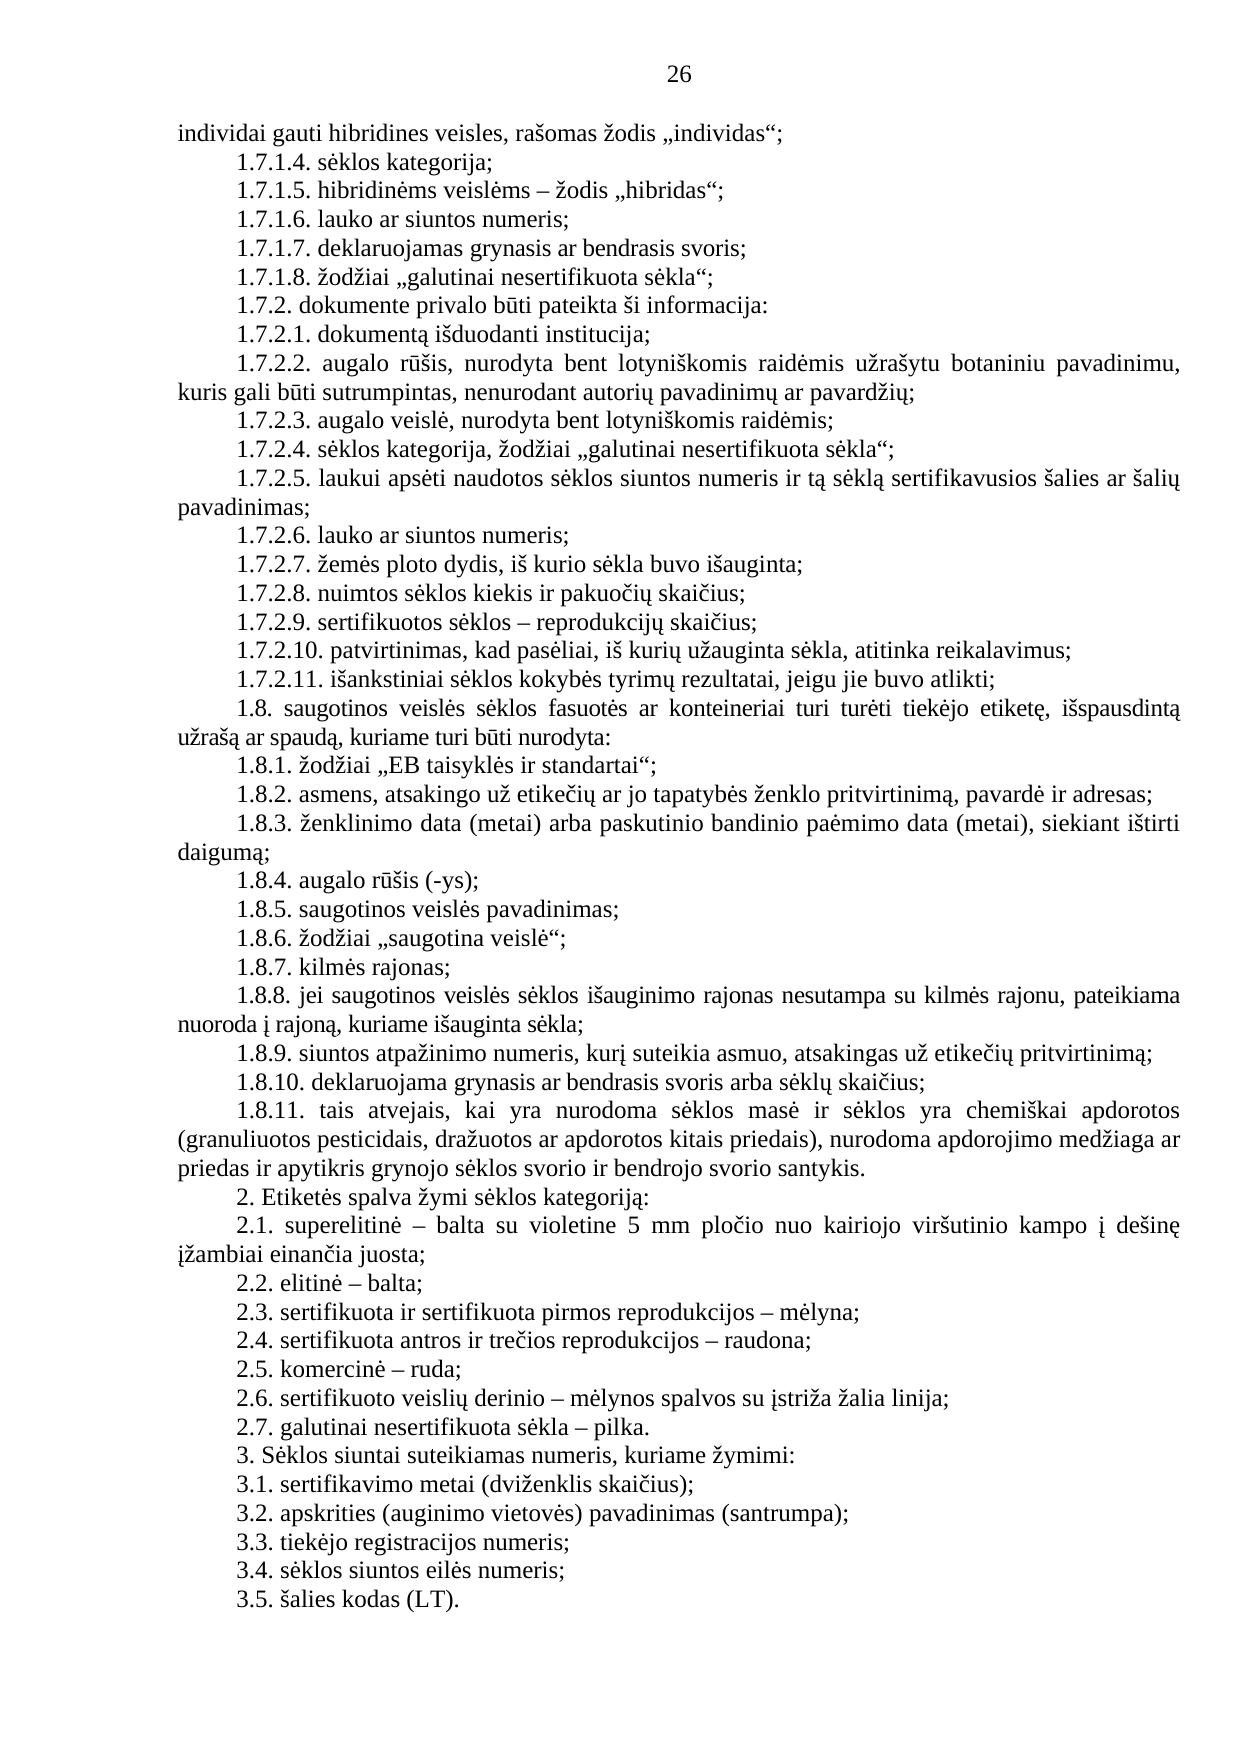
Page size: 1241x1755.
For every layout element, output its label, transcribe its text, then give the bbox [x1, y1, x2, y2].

text 1.7.2.1. dokumentą išduodanti institucija; [177, 319, 1181, 348]
text 1.7.2.10. patvirtinimas, kad pasėliai, iš kurių užauginta sėkla, atitinka reikalavimus; [177, 636, 1181, 664]
text 1.7.2.6. lauko ar siuntos numeris; [177, 521, 1181, 549]
text 1.8. saugotinos veislės sėklos fasuotės ar konteineriai turi turėti tiekėjo etiketę, išspausdintą užrašą ar spaudą, kuriame turi būti nurodyta: [177, 693, 1181, 751]
text individai gauti hibridines veisles, rašomas žodis „individas“; [177, 118, 1181, 147]
text 3.5. šalies kodas (LT). [177, 1584, 1181, 1613]
text 3.1. sertifikavimo metai (dviženklis skaičius); [177, 1469, 1181, 1498]
text 2.7. galutinai nesertifikuota sėkla – pilka. [177, 1412, 1181, 1441]
text 1.8.7. kilmės rajonas; [177, 952, 1181, 981]
text 1.8.3. ženklinimo data (metai) arba paskutinio bandinio paėmimo data (metai), siekiant ištirti daigumą; [177, 808, 1181, 866]
text 2.1. superelitinė – balta su violetine 5 mm pločio nuo kairiojo viršutinio kampo į dešinę įžambiai einančia juosta; [177, 1211, 1181, 1268]
text 1.8.4. augalo rūšis (-ys); [177, 866, 1181, 894]
text 3.2. apskrities (auginimo vietovės) pavadinimas (santrumpa); [177, 1498, 1181, 1527]
text 1.7.2.3. augalo veislė, nurodyta bent lotyniškomis raidėmis; [177, 406, 1181, 434]
text 2.3. sertifikuota ir sertifikuota pirmos reprodukcijos – mėlyna; [177, 1297, 1181, 1326]
text 1.8.9. siuntos atpažinimo numeris, kurį suteikia asmuo, atsakingas už etikečių pritvirtinimą; [177, 1038, 1181, 1067]
text 1.8.2. asmens, atsakingo už etikečių ar jo tapatybės ženklo pritvirtinimą, pavardė ir adresas; [177, 779, 1181, 808]
text 1.7.1.8. žodžiai „galutinai nesertifikuota sėkla“; [177, 262, 1181, 291]
text 1.7.1.7. deklaruojamas grynasis ar bendrasis svoris; [177, 233, 1181, 262]
text 1.7.1.5. hibridinėms veislėms – žodis „hibridas“; [177, 176, 1181, 204]
text 2. Etiketės spalva žymi sėklos kategoriją: [177, 1182, 1181, 1211]
text 1.7.2.11. išankstiniai sėklos kokybės tyrimų rezultatai, jeigu jie buvo atlikti; [177, 664, 1181, 693]
text 1.7.2.7. žemės ploto dydis, iš kurio sėkla buvo išauginta; [177, 549, 1181, 578]
text 1.8.10. deklaruojama grynasis ar bendrasis svoris arba sėklų skaičius; [177, 1067, 1181, 1096]
text 3. Sėklos siuntai suteikiamas numeris, kuriame žymimi: [177, 1441, 1181, 1469]
text 2.2. elitinė – balta; [177, 1268, 1181, 1297]
text 1.7.1.6. lauko ar siuntos numeris; [177, 204, 1181, 233]
text 1.8.6. žodžiai „saugotina veislė“; [177, 923, 1181, 952]
text 3.4. sėklos siuntos eilės numeris; [177, 1556, 1181, 1584]
text 1.8.1. žodžiai „EB taisyklės ir standartai“; [177, 751, 1181, 779]
text 1.8.5. saugotinos veislės pavadinimas; [177, 894, 1181, 923]
text 1.8.8. jei saugotinos veislės sėklos išauginimo rajonas nesutampa su kilmės rajonu, pateikiama nuoroda į rajoną, kuriame išauginta sėkla; [177, 981, 1181, 1038]
text 1.7.2.2. augalo rūšis, nurodyta bent lotyniškomis raidėmis užrašytu botaniniu pavadinimu, kuris gali būti sutrumpintas, nenurodant autorių pavadinimų ar pavardžių; [177, 348, 1181, 406]
text 2.5. komercinė – ruda; [177, 1354, 1181, 1383]
text 1.7.2.8. nuimtos sėklos kiekis ir pakuočių skaičius; [177, 578, 1181, 607]
text 2.6. sertifikuoto veislių derinio – mėlynos spalvos su įstriža žalia linija; [177, 1383, 1181, 1412]
text 1.7.2. dokumente privalo būti pateikta ši informacija: [177, 291, 1181, 319]
text 1.8.11. tais atvejais, kai yra nurodoma sėklos masė ir sėklos yra chemiškai apdorotos (granuliuotos pesticidais, dražuotos ar apdorotos kitais priedais), nurodoma apdorojimo medžiaga ar priedas ir apytikris grynojo sėklos svorio ir bendrojo svorio santykis. [177, 1096, 1181, 1182]
text 1.7.2.5. laukui apsėti naudotos sėklos siuntos numeris ir tą sėklą sertifikavusios šalies ar šalių pavadinimas; [177, 463, 1181, 521]
text 1.7.2.4. sėklos kategorija, žodžiai „galutinai nesertifikuota sėkla“; [177, 434, 1181, 463]
text 3.3. tiekėjo registracijos numeris; [177, 1527, 1181, 1556]
text 1.7.1.4. sėklos kategorija; [177, 147, 1181, 176]
text 2.4. sertifikuota antros ir trečios reprodukcijos – raudona; [177, 1326, 1181, 1354]
text 1.7.2.9. sertifikuotos sėklos – reprodukcijų skaičius; [177, 607, 1181, 636]
